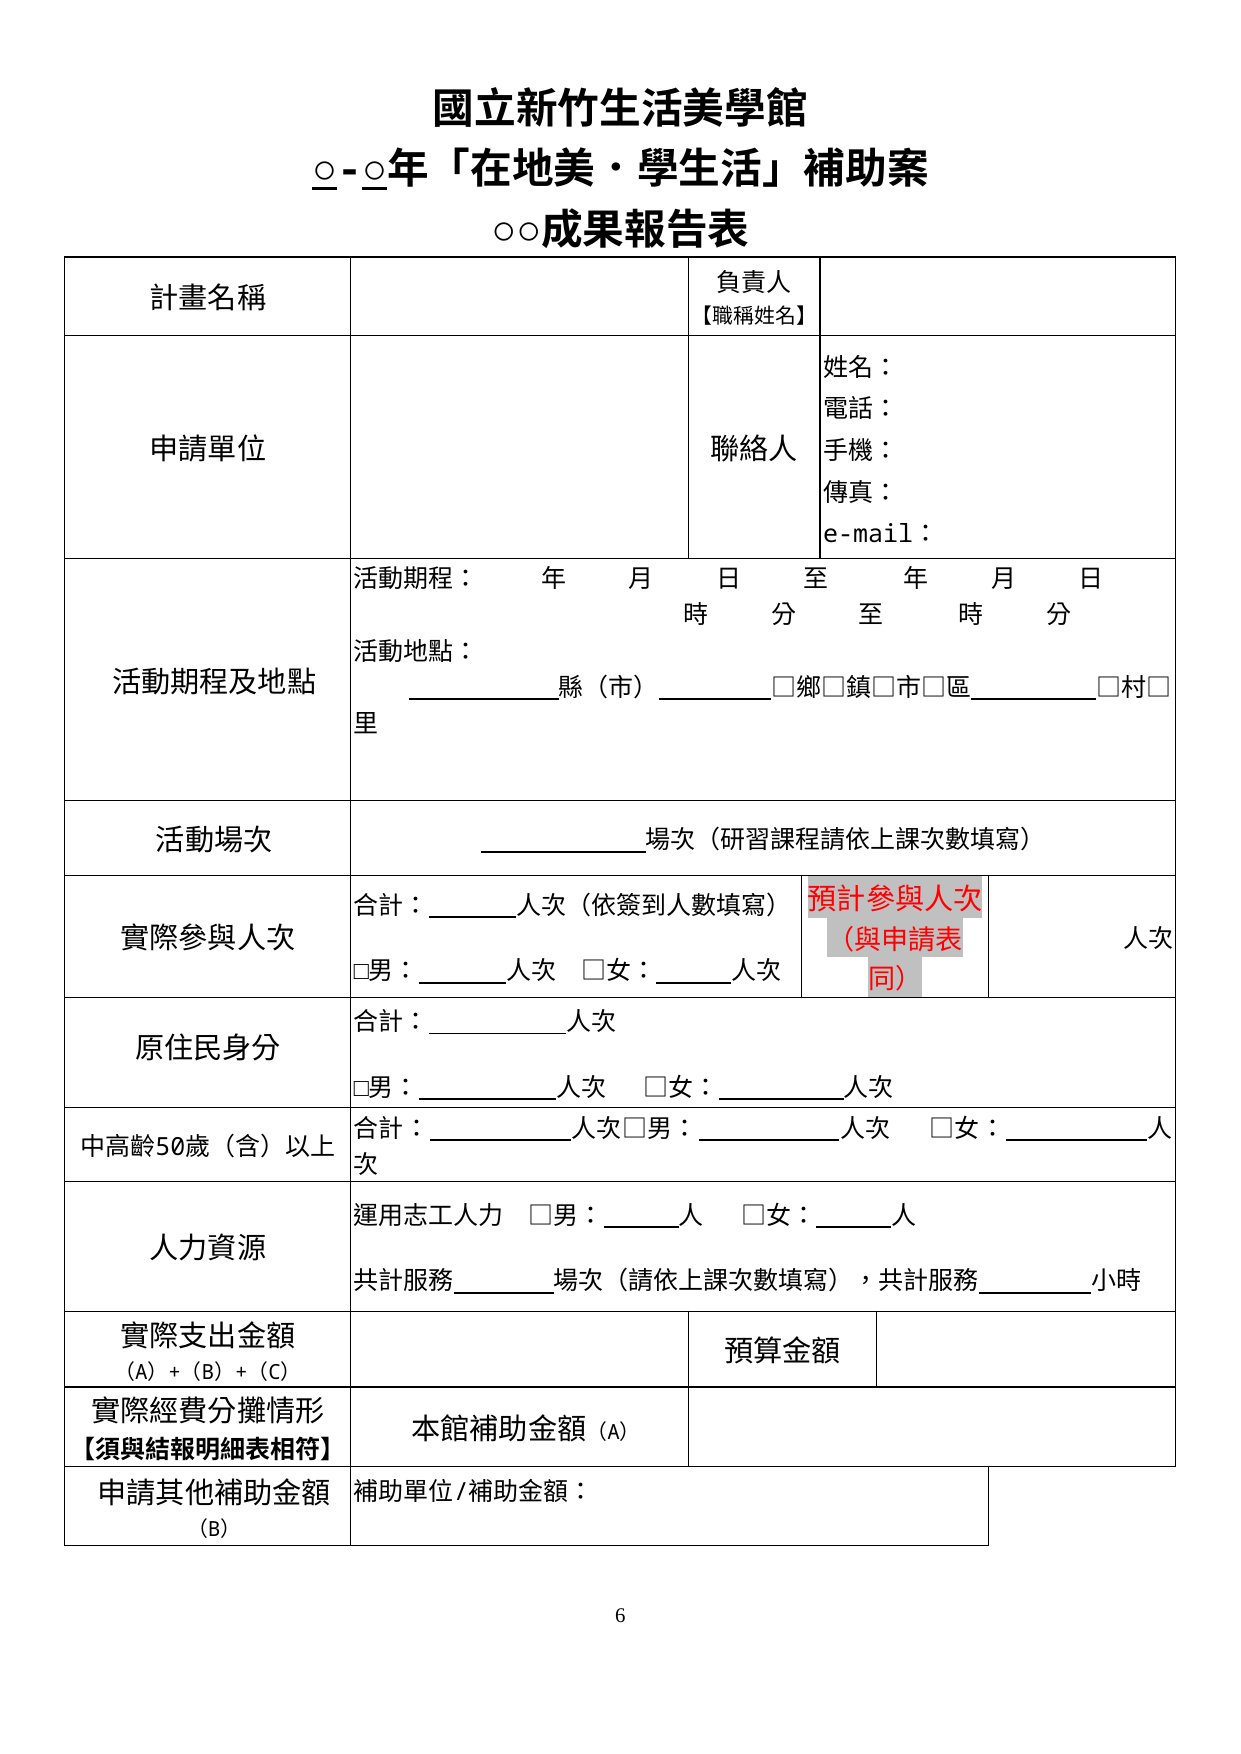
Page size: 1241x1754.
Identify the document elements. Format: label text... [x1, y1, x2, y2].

table_cell [689, 1388, 1175, 1466]
table_cell 實際支出金額 （A）+（B）+（C） [65, 1312, 350, 1386]
table_cell 聯絡人 [689, 336, 819, 558]
text ○○成果報告表 [89, 196, 1152, 256]
table_header 負責人 【職稱姓名】 [689, 258, 819, 335]
table_cell [351, 1312, 688, 1386]
table_cell 實際參與人次 [65, 876, 350, 997]
table_cell [351, 336, 688, 558]
table_cell 運用志工人力 □男： 人 □女： 人 共計服務 場次（請依上課次數填寫），共計服務 小時 [351, 1182, 1175, 1311]
table_cell 場次（研習課程請依上課次數填寫） [351, 801, 1175, 875]
table_cell 實際經費分攤情形 【須與結報明細表相符】 [65, 1388, 350, 1466]
table_cell 申請單位 [65, 336, 350, 558]
table_cell 活動期程及地點 [65, 559, 350, 800]
table_cell 預計參與人次 （與申請表同） [802, 876, 988, 997]
table_cell 預算金額 [689, 1312, 876, 1386]
table_cell 合計： 人次 □男： 人次 □女： 人次 [351, 998, 1175, 1107]
table_cell 合計： 人次（依簽到人數填寫） □男： 人次 □女： 人次 [351, 876, 801, 997]
table_cell 原住民身分 [65, 998, 350, 1107]
table_cell 活動場次 [65, 801, 350, 875]
table_header 計畫名稱 [65, 258, 350, 335]
table_cell 本館補助金額（A） [351, 1388, 688, 1466]
text 國立新竹生活美學館 [89, 75, 1152, 135]
table_cell 補助單位/補助金額： [351, 1467, 988, 1545]
table_cell 人次 [989, 876, 1175, 997]
table_cell 合計： 人次□男： 人次 □女： 人次 [351, 1108, 1175, 1181]
table_cell 人力資源 [65, 1182, 350, 1311]
text ○-○年「在地美．學生活」補助案 [89, 135, 1152, 196]
table_cell 申請其他補助金額（B） [65, 1467, 350, 1545]
table_cell [877, 1312, 1175, 1386]
table_header [351, 258, 688, 335]
table_cell 活動期程： 年 月 日 至 年 月 日 時 分 至 時 分 活動地點： 縣（市） □鄉□鎮□市□區 □村□里 [351, 559, 1175, 800]
table_header [821, 258, 1175, 335]
table_cell 姓名： 電話： 手機： 傳真： e-mail： [821, 336, 1175, 558]
table_cell 中高齡50歲（含）以上 [65, 1108, 350, 1181]
table_cell [989, 1467, 1176, 1545]
